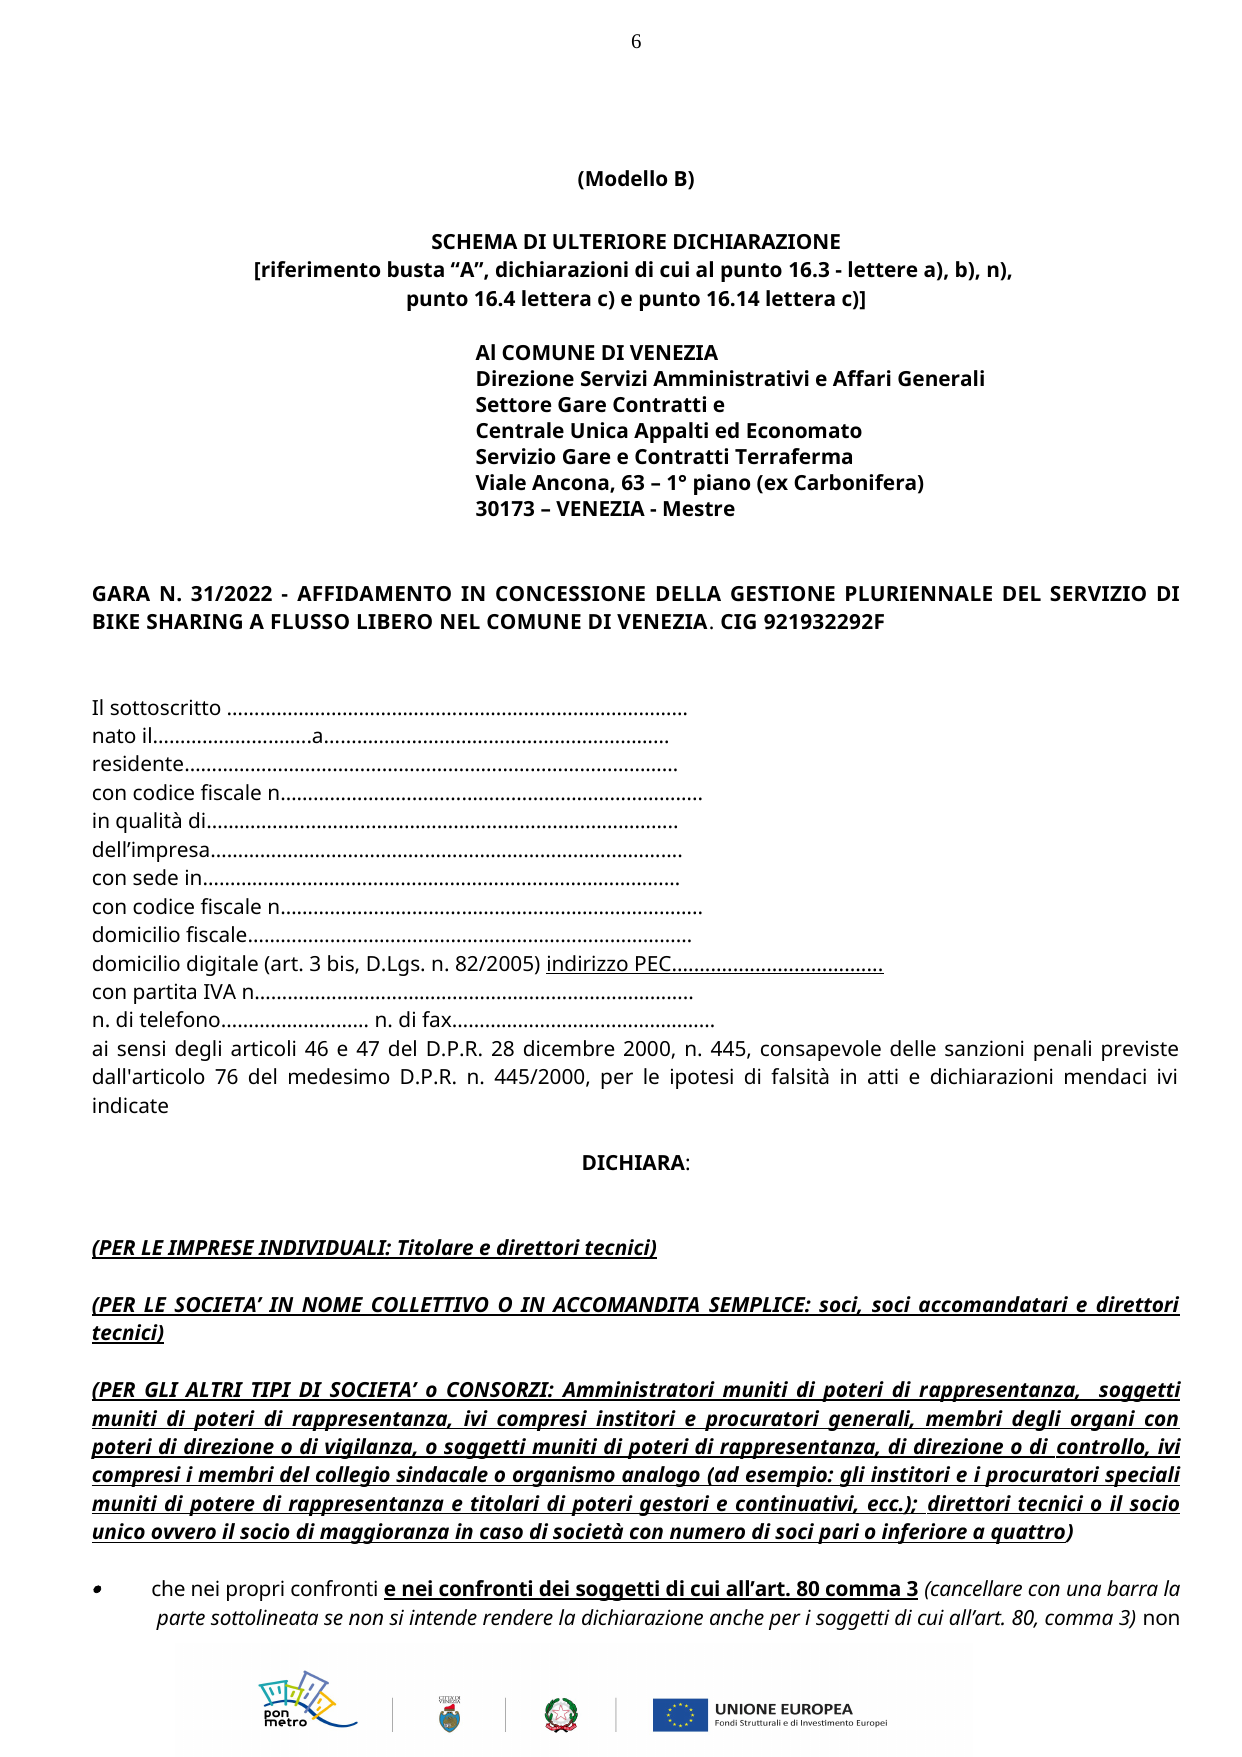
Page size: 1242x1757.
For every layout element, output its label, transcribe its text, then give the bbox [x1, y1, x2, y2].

text residente……………………………………………………………………………… [92, 749, 1180, 778]
list 30173 – VENEZIA - Mestre [151, 496, 1180, 522]
text SCHEMA DI ULTERIORE DICHIARAZIONE [92, 227, 1180, 256]
list Centrale Unica Appalti ed Economato [168, 418, 1180, 444]
text (PER GLI ALTRI TIPI DI SOCIETA’ o CONSORZI: Amministratori muniti di poteri di rappresentanza, soggetti [92, 1375, 1180, 1399]
text con codice fiscale n………………………………………………………………….. [92, 778, 1180, 806]
text con sede in…………………………………………………………………………… [92, 863, 1180, 892]
text (PER LE SOCIETA’ IN NOME COLLETTIVO O IN ACCOMANDITA SEMPLICE: soci, soci accomandatari e direttori [92, 1290, 1180, 1314]
text con partita IVA n…………………………………………………………………….. [92, 977, 1180, 1006]
text muniti di poteri di rappresentanza, ivi compresi institori e procuratori generali, membri degli organi con [92, 1401, 1180, 1428]
text n. di telefono……………………… n. di fax………………………………………… [92, 1006, 1180, 1034]
text (PER LE IMPRESE INDIVIDUALI: Titolare e direttori tecnici) [92, 1233, 1180, 1261]
text DICHIARA: [92, 1148, 1180, 1176]
picture [174, 1643, 974, 1757]
text muniti di potere di rappresentanza e titolari di poteri gestori e continuativi, ecc.); direttori tecnici o il socio unico ovvero il socio di maggioranza in caso di società con numero di soci pari o inferiore a quattro) [92, 1486, 1180, 1546]
text dell’impresa……………………………………………………………….…………. [92, 835, 1180, 863]
list Servizio Gare e Contratti Terraferma [168, 444, 1180, 470]
text punto 16.4 lettera c) e punto 16.14 lettera c)] [92, 284, 1180, 312]
text [riferimento busta “A”, dichiarazioni di cui al punto 16.3 - lettere a), b), n), [92, 256, 1180, 284]
list Direzione Servizi Amministrativi e Affari Generali [475, 366, 1180, 392]
text tecnici) [92, 1316, 1180, 1347]
text con codice fiscale n………………………………………………………………….. [92, 892, 1180, 920]
text (Modello B) [92, 164, 1180, 193]
list Viale Ancona, 63 – 1° piano (ex Carbonifera) [168, 470, 1180, 496]
text in qualità di………………………………………………………………………….. [92, 806, 1180, 835]
text nato il………………………..a……………………………………………………… [92, 721, 1180, 749]
text poteri di direzione o di vigilanza, o soggetti muniti di poteri di rappresentanza, di direzione o di controllo, ivi compresi i membri del collegio sindacale o organismo analogo (ad esempio: gli institori e i procuratori speciali [92, 1429, 1180, 1485]
text domicilio digitale (art. 3 bis, D.Lgs. n. 82/2005) indirizzo PEC...................................... [92, 949, 1180, 977]
list Settore Gare Contratti e [168, 392, 1180, 418]
text ai sensi degli articoli 46 e 47 del D.P.R. 28 dicembre 2000, n. 445, consapevole delle sanzioni penali previste dall'articolo 76 del medesimo D.P.R. n. 445/2000, per le ipotesi di falsità in atti e dichiarazioni mendaci ivi indicate [92, 1034, 1180, 1119]
text domicilio fiscale……………………………………………………………………… [92, 920, 1180, 949]
list che nei propri confronti e nei confronti dei soggetti di cui all’art. 80 comma 3 (cancellare con una barra la parte sottolineata se non si intende rendere la dichiarazione anche per i soggetti di cui all’art. 80, comma 3) non [92, 1574, 1180, 1631]
text Il sottoscritto ………………………………………………………………………… [92, 693, 1180, 721]
subtitle Al COMUNE DI VENEZIA [180, 341, 1180, 366]
text GARA N. 31/2022 - AFFIDAMENTO IN CONCESSIONE DELLA GESTIONE PLURIENNALE DEL SERVIZIO DI BIKE SHARING A FLUSSO LIBERO NEL COMUNE DI VENEZIA. CIG 921932292F [92, 579, 1180, 636]
